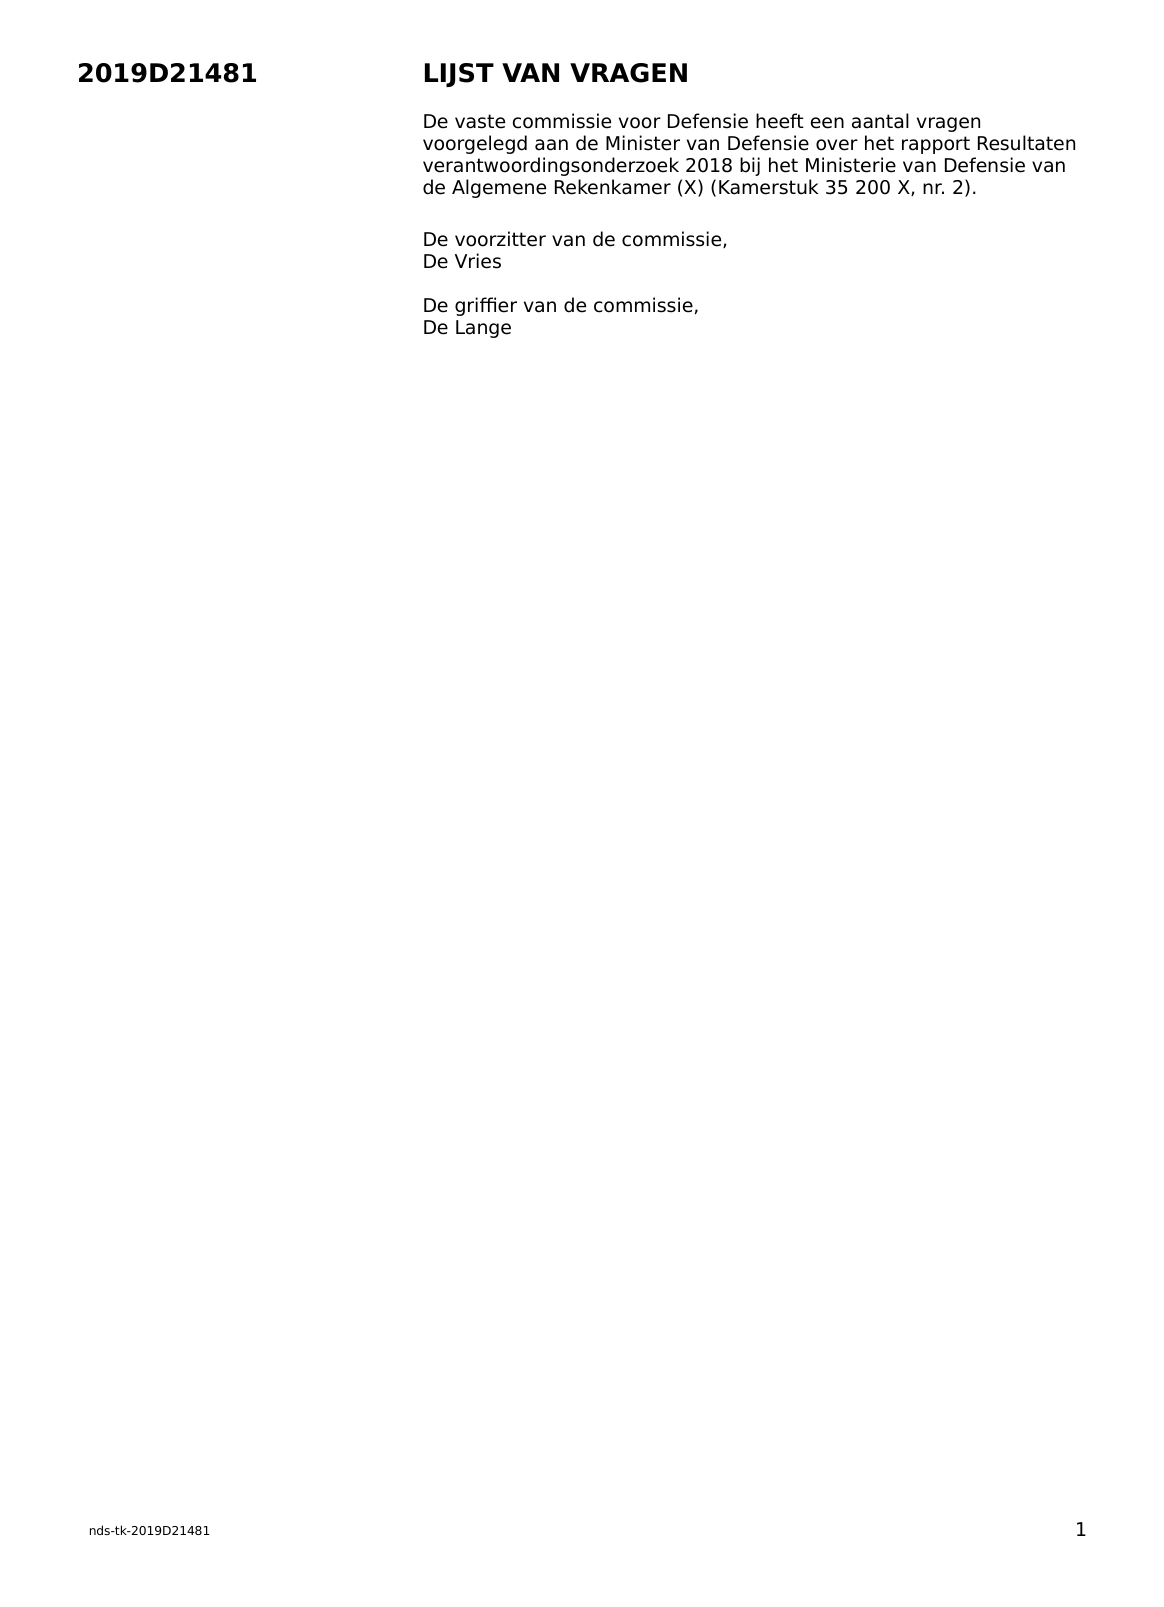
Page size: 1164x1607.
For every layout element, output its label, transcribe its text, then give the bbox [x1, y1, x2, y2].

text De vaste commissie voor Defensie heeft een aantal vragen voorgelegd aan de Minister van Defensie over het rapport Resultaten verantwoordingsonderzoek 2018 bij het Ministerie van Defensie van de Algemene Rekenkamer (X) (Kamerstuk 35 200 X, nr. 2). [422, 111, 1087, 199]
text De voorzitter van de commissie, De Vries [422, 229, 1087, 273]
text nds-tk-2019D21481 [88, 1524, 323, 1538]
text De griffier van de commissie, De Lange [422, 295, 1087, 339]
text 2019D21481 LIJST VAN VRAGEN [77, 59, 1087, 89]
